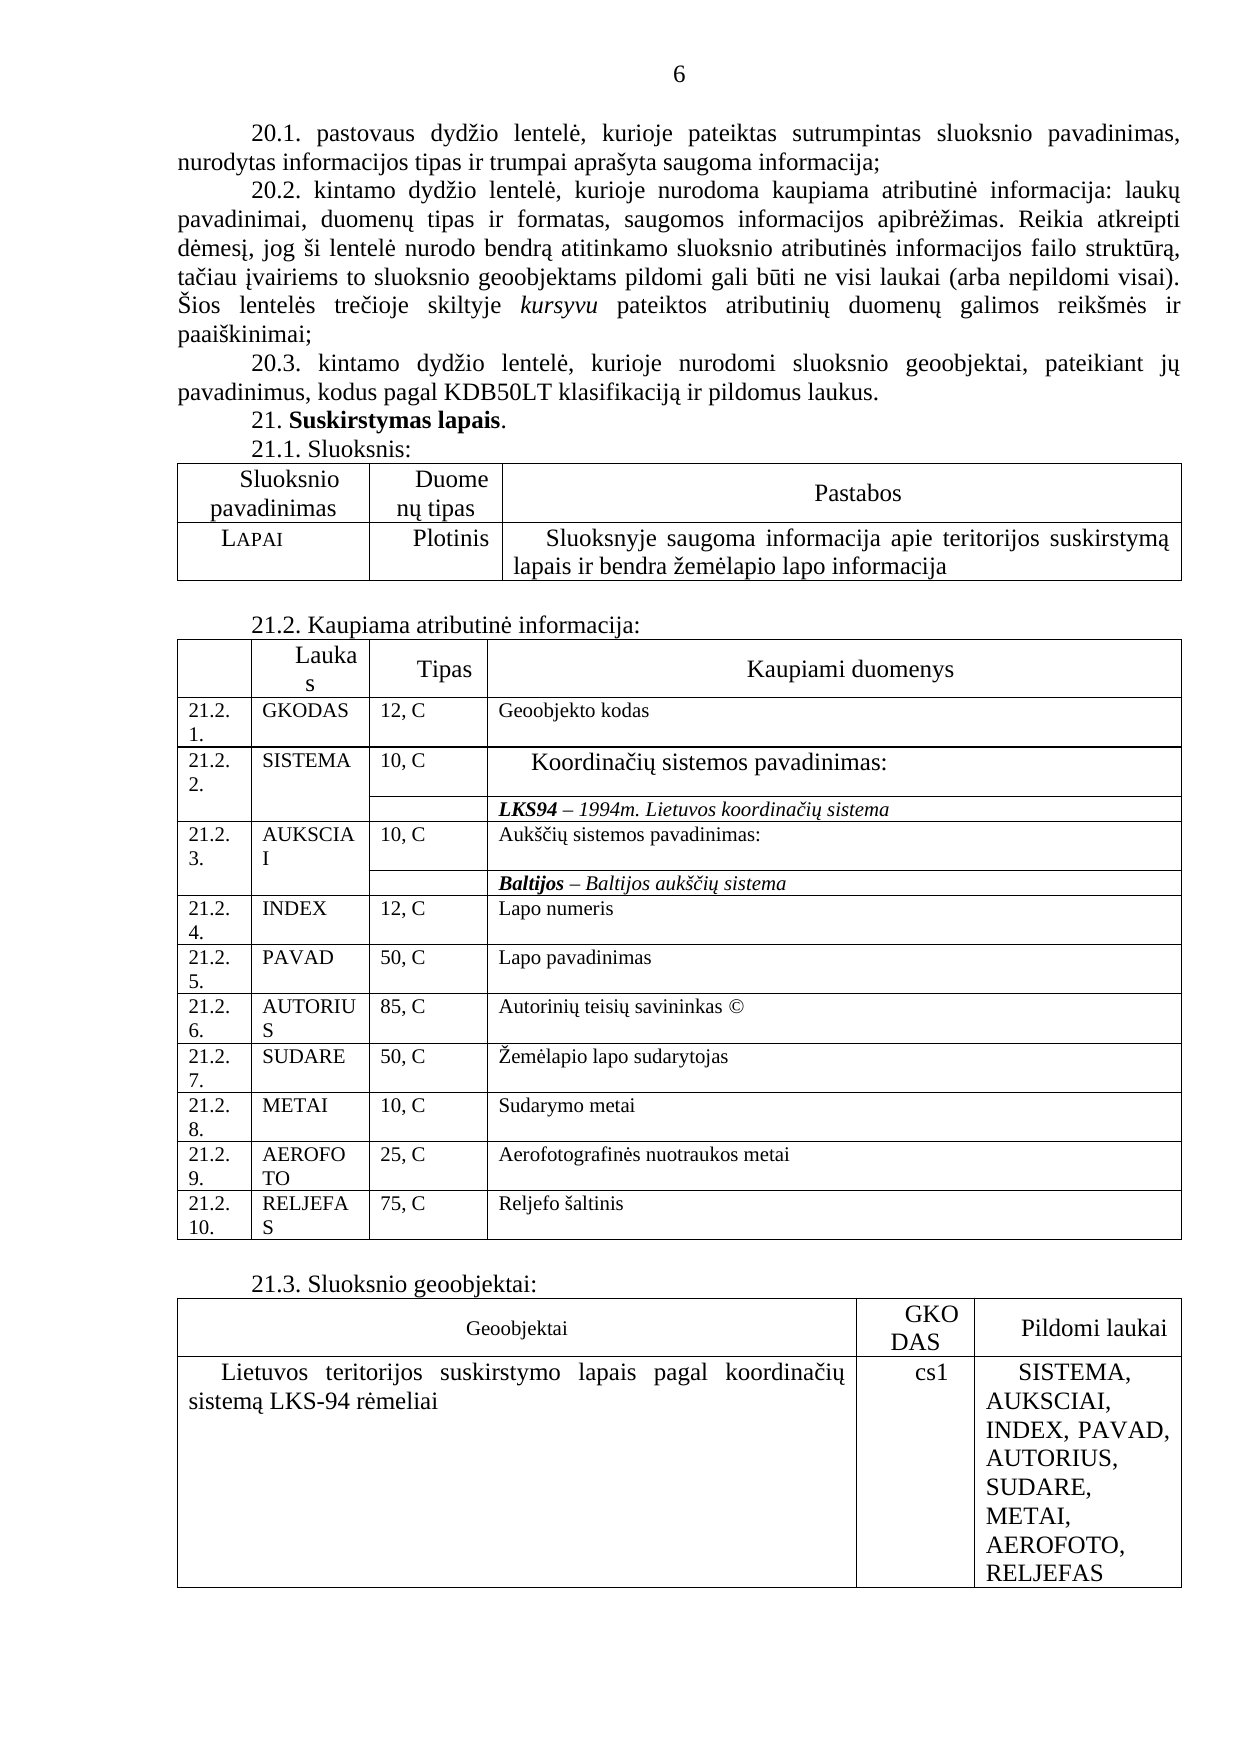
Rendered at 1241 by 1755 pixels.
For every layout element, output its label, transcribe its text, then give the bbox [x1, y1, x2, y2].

table_cell Lapo pavadinimas [488, 945, 1181, 993]
table_cell 12, C [370, 896, 487, 944]
table_cell 10, C [370, 1093, 487, 1141]
table_cell GKODAS [252, 698, 369, 746]
table_cell 75, C [370, 1191, 487, 1239]
table_cell Autorinių teisių savininkas  [488, 994, 1181, 1042]
table_cell [370, 871, 487, 895]
text 20.3. kintamo dydžio lentelė, kurioje nurodomi sluoksnio geoobjektai, pateikiant jų pavadinimus, kodus pagal KDB50LT klasifikaciją ir pildomus laukus. [177, 348, 1181, 406]
table_header Pildomi laukai [975, 1299, 1181, 1356]
table_cell [370, 797, 487, 821]
table_header Duomenų tipas [370, 464, 502, 522]
table_cell Sudarymo metai [488, 1093, 1181, 1141]
table_cell Koordinačių sistemos pavadinimas: [488, 748, 1181, 796]
table_cell METAI [252, 1093, 369, 1141]
table_cell 21.2.1. [178, 698, 251, 746]
table_cell [178, 796, 251, 821]
table_cell Žemėlapio lapo sudarytojas [488, 1044, 1181, 1092]
table_header Geoobjektai [178, 1299, 856, 1356]
table_cell cs1 [857, 1357, 974, 1587]
table_header Laukas [252, 640, 369, 697]
table_cell Aukščių sistemos pavadinimas: [488, 822, 1181, 870]
table_cell 21.2.5. [178, 945, 251, 993]
table_cell 21.2.6. [178, 994, 251, 1042]
table_cell 50, C [370, 945, 487, 993]
table_cell 25, C [370, 1142, 487, 1190]
table_cell AEROFOTO [252, 1142, 369, 1190]
text 20.1. pastovaus dydžio lentelė, kurioje pateiktas sutrumpintas sluoksnio pavadinimas, nurodytas informacijos tipas ir trumpai aprašyta saugoma informacija; [177, 118, 1181, 176]
table_cell Baltijos – Baltijos aukščių sistema [488, 871, 1181, 895]
table_cell Sluoksnyje saugoma informacija apie teritorijos suskirstymą lapais ir bendra žemėlapio lapo informacija [503, 523, 1181, 580]
text 21.1. Sluoksnis: [177, 434, 1181, 463]
table_header Tipas [370, 640, 487, 697]
table_cell 21.2.3. [178, 822, 251, 870]
table_cell Plotinis [370, 523, 502, 580]
table_cell 50, C [370, 1044, 487, 1092]
table_cell 21.2.10. [178, 1191, 251, 1239]
table_cell AUKSCIAI [252, 822, 369, 870]
text 21. suskirstymas lapais. [177, 406, 1181, 434]
table_cell [178, 870, 251, 895]
table_cell RELJEFAS [252, 1191, 369, 1239]
table_cell 10, C [370, 822, 487, 870]
table_cell [252, 796, 369, 821]
table_header Sluoksnio pavadinimas [178, 464, 369, 522]
text 21.3. Sluoksnio geoobjektai: [177, 1269, 1181, 1298]
table_cell Reljefo šaltinis [488, 1191, 1181, 1239]
table_cell 12, C [370, 698, 487, 746]
table_cell 21.2.7. [178, 1044, 251, 1092]
table_cell SUDARE [252, 1044, 369, 1092]
table_cell AUTORIUS [252, 994, 369, 1042]
table_header GKODAS [857, 1299, 974, 1356]
table_cell PAVAD [252, 945, 369, 993]
table_cell Lietuvos teritorijos suskirstymo lapais pagal koordinačių sistemą LKS-94 rėmeliai [178, 1357, 856, 1587]
table_cell 21.2.9. [178, 1142, 251, 1190]
table_cell 85, C [370, 994, 487, 1042]
text 20.2. kintamo dydžio lentelė, kurioje nurodoma kaupiama atributinė informacija: laukų pavadinimai, duomenų tipas ir formatas, saugomos informacijos apibrėžimas. Reikia atkreipti dėmesį, jog ši lentelė nurodo bendrą atitinkamo sluoksnio atributinės informacijos failo struktūrą, tačiau įvairiems to sluoksnio geoobjektams pildomi gali būti ne visi laukai (arba nepildomi visai). Šios lentelės trečioje skiltyje kursyvu pateiktos atributinių duomenų galimos reikšmės ir paaiškinimai; [177, 176, 1181, 348]
table_cell Geoobjekto kodas [488, 698, 1181, 746]
table_header [178, 640, 251, 697]
text 21.2. Kaupiama atributinė informacija: [177, 610, 1181, 639]
table_cell INDEX [252, 896, 369, 944]
table_cell 21.2.2. [178, 748, 251, 796]
table_cell Lapo numeris [488, 896, 1181, 944]
table_cell 21.2.4. [178, 896, 251, 944]
table_header Pastabos [503, 464, 1181, 522]
table_cell 21.2.8. [178, 1093, 251, 1141]
table_cell SISTEMA, AUKSCIAI, INDEX, PAVAD, AUTORIUS, SUDARE, METAI, AEROFOTO, RELJEFAS [975, 1357, 1181, 1587]
table_cell SISTEMA [252, 748, 369, 796]
table_cell Lapai [178, 523, 369, 580]
table_cell [252, 870, 369, 895]
table_cell LKS94 – 1994m. Lietuvos koordinačių sistema [488, 797, 1181, 821]
table_cell Aerofotografinės nuotraukos metai [488, 1142, 1181, 1190]
table_header Kaupiami duomenys [488, 640, 1181, 697]
table_cell 10, C [370, 748, 487, 796]
